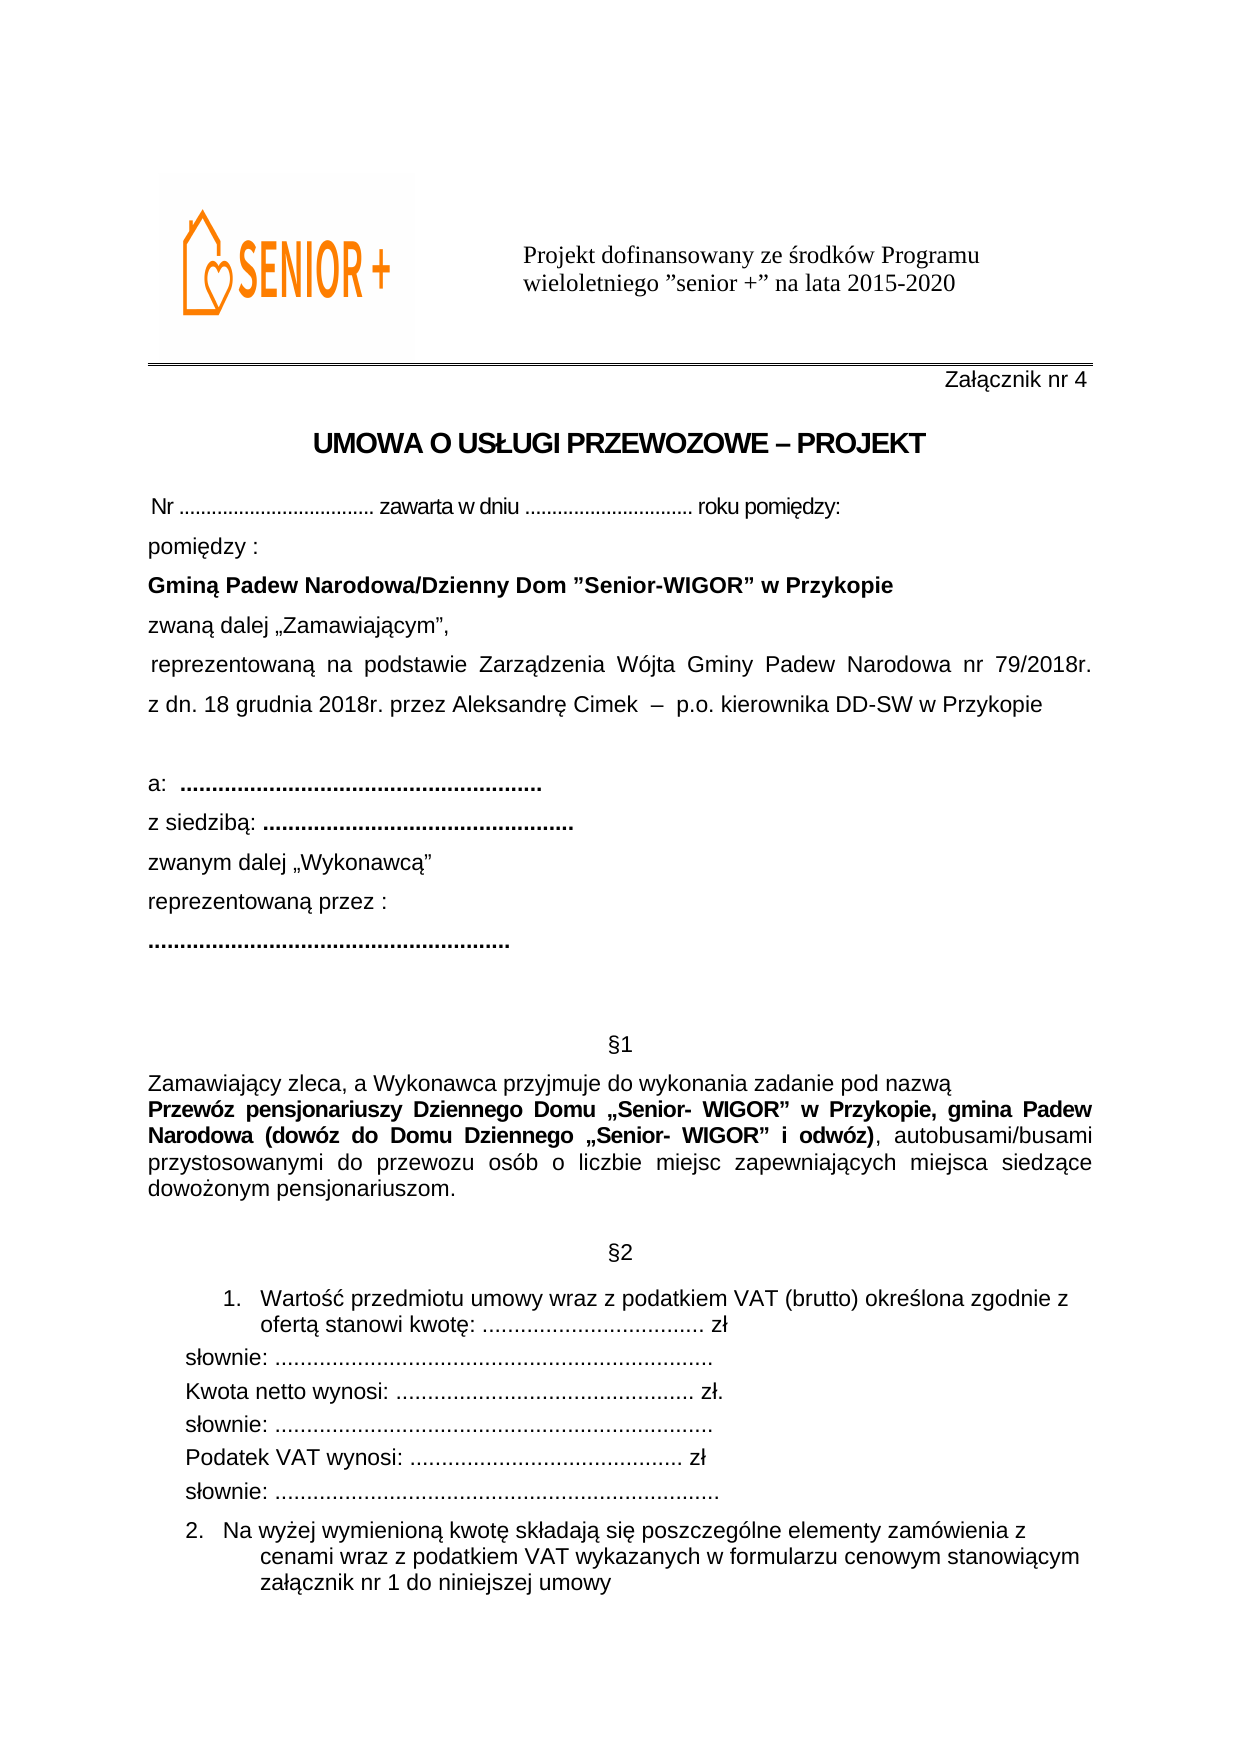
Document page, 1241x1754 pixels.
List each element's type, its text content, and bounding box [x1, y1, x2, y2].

text reprezentowaną na podstawie Zarządzenia Wójta Gminy Padew Narodowa nr 79/2018r. z dn. 18 grudnia 2018r. przez Aleksandrę Cimek – p.o. kierownika DD-SW w Przykopie [148, 651, 1093, 717]
text a: ......................................................... [148, 769, 1093, 796]
text ......................................................... [148, 927, 1093, 954]
text zwaną dalej „Zamawiającym”, [148, 612, 1093, 638]
list Wartość przedmiotu umowy wraz z podatkiem VAT (brutto) określona zgodnie z ofertą stanowi kwotę: ................................... zł [223, 1285, 1093, 1337]
text z siedzibą: ................................................. [148, 809, 1093, 835]
text Zamawiający zleca, a Wykonawca przyjmuje do wykonania zadanie pod nazwą [148, 1069, 1093, 1096]
text Kwota netto wynosi: ............................................... zł. [185, 1378, 1093, 1404]
text pomiędzy : [148, 533, 1093, 559]
table_header Projekt dofinansowany ze środków Programu wieloletniego ”senior +” na lata 2015-2020 [512, 174, 1093, 363]
text Nr .................................... zawarta w dniu ............................... roku pomiędzy: [151, 493, 1093, 519]
text Przewóz pensjonariuszy Dziennego Domu „Senior- WIGOR” w Przykopie, gmina Padew Narodowa (dowóz do Domu Dziennego „Senior- WIGOR” i odwóz), autobusami/busami przystosowanymi do przewozu osób o liczbie miejsc zapewniających miejsca siedzące dowożonym pensjonariuszom. [148, 1096, 1093, 1201]
text Gminą Padew Narodowa/Dzienny Dom ”Senior-WIGOR” w Przykopie [148, 572, 1093, 598]
text Podatek VAT wynosi: ........................................... zł [185, 1444, 1093, 1471]
text zwanym dalej „Wykonawcą” [148, 848, 1093, 875]
text reprezentowaną przez : [148, 888, 1093, 914]
text słownie: ..................................................................... [185, 1411, 1104, 1437]
text UMOWA O USŁUGI PRZEWOZOWE – PROJEKT [148, 426, 1093, 459]
text słownie: ...................................................................... [185, 1478, 1093, 1504]
text §2 [148, 1239, 1093, 1265]
text Załącznik nr 4 [148, 366, 1087, 392]
table_header [148, 174, 158, 363]
text §1 [148, 1031, 1093, 1057]
list Na wyżej wymienioną kwotę składają się poszczególne elementy zamówienia z cenami wraz z podatkiem VAT wykazanych w formularzu cenowym stanowiącym załącznik nr 1 do niniejszej umowy [185, 1517, 1093, 1596]
table_header [415, 174, 512, 363]
text słownie: ..................................................................... [185, 1344, 1093, 1371]
